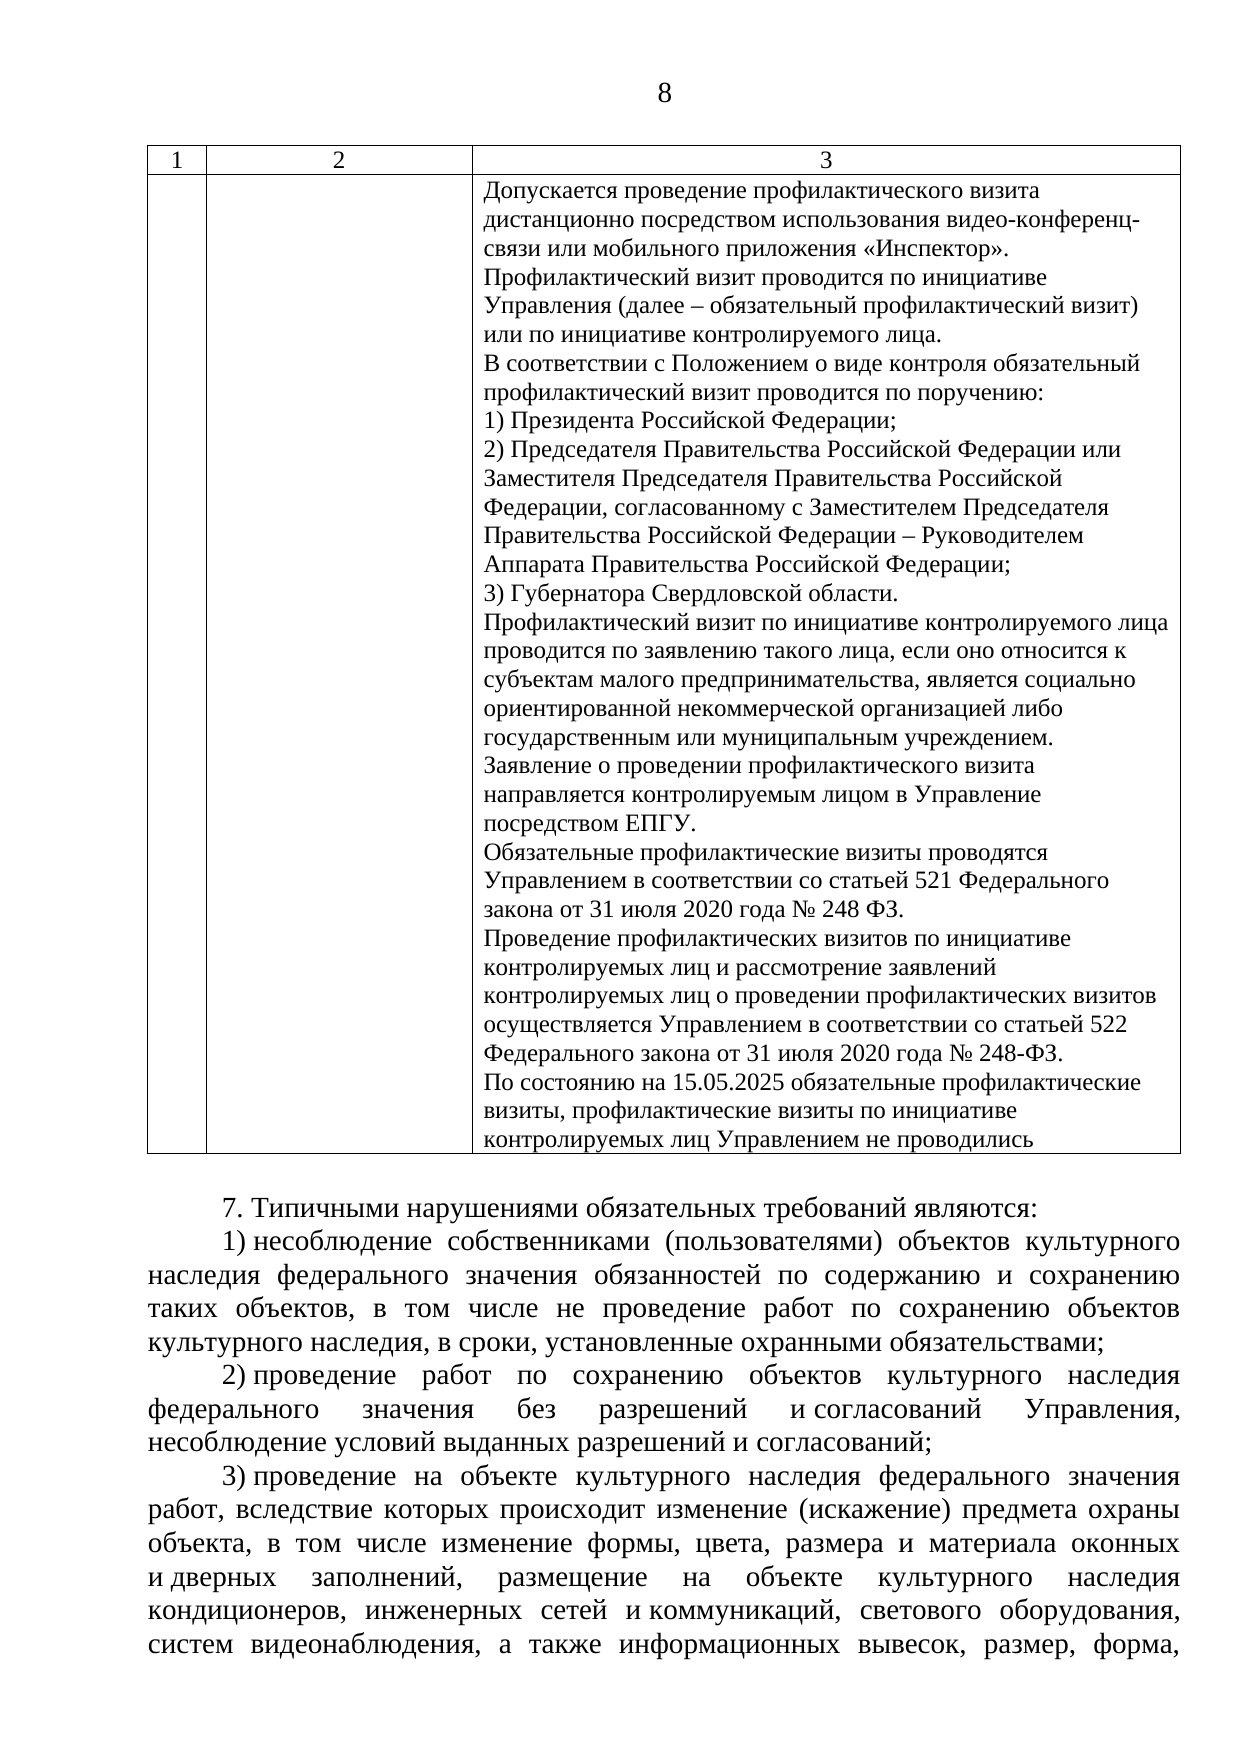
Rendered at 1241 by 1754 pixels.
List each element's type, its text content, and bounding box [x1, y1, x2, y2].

table_header 1 [148, 146, 206, 174]
list несоблюдение собственниками (пользователями) объектов культурного наследия федерального значения обязанностей по содержанию и сохранению таких объектов, в том числе не проведение работ по сохранению объектов культурного наследия, в сроки, установленные охранными обязательствами; [148, 1223, 1181, 1357]
list проведение на объекте культурного наследия федерального значения работ, вследствие которых происходит изменение (искажение) предмета охраны объекта, в том числе изменение формы, цвета, размера и материала оконных и дверных заполнений, размещение на объекте культурного наследия кондиционеров, инженерных сетей и коммуникаций, светового оборудования, систем видеонаблюдения, а также информационных вывесок, размер, форма, [148, 1458, 1181, 1659]
list Типичными нарушениями обязательных требований являются: [148, 1190, 1181, 1223]
table_header 2 [207, 146, 472, 174]
table_cell [207, 175, 472, 1153]
table_header 3 [473, 146, 1180, 174]
list проведение работ по сохранению объектов культурного наследия федерального значения без разрешений и согласований Управления, несоблюдение условий выданных разрешений и согласований; [148, 1357, 1181, 1458]
table_cell [148, 175, 206, 1153]
table_cell Допускается проведение профилактического визита дистанционно посредством использования видео-конференц-связи или мобильного приложения «Инспектор». Профилактический визит проводится по инициативе Управления (далее – обязательный профилактический визит) или по инициативе контролируемого лица. В соответствии с Положением о виде контроля обязательный профилактический визит проводится по поручению: 1) Президента Российской Федерации; 2) Председателя Правительства Российской Федерации или Заместителя Председателя Правительства Российской Федерации, согласованному с Заместителем Председателя Правительства Российской Федерации – Руководителем Аппарата Правительства Российской Федерации; 3) Губернатора Свердловской области. Профилактический визит по инициативе контролируемого лица проводится по заявлению такого лица, если оно относится к субъектам малого предпринимательства, является социально ориентированной некоммерческой организацией либо государственным или муниципальным учреждением. Заявление о проведении профилактического визита направляется контролируемым лицом в Управление посредством ЕПГУ. Обязательные профилактические визиты проводятся Управлением в соответствии со статьей 521 Федерального закона от 31 июля 2020 года № 248 ФЗ. Проведение профилактических визитов по инициативе контролируемых лиц и рассмотрение заявлений контролируемых лиц о проведении профилактических визитов осуществляется Управлением в соответствии со статьей 522 Федерального закона от 31 июля 2020 года № 248-ФЗ. По состоянию на 15.05.2025 обязательные профилактические визиты, профилактические визиты по инициативе контролируемых лиц Управлением не проводились [473, 175, 1180, 1153]
